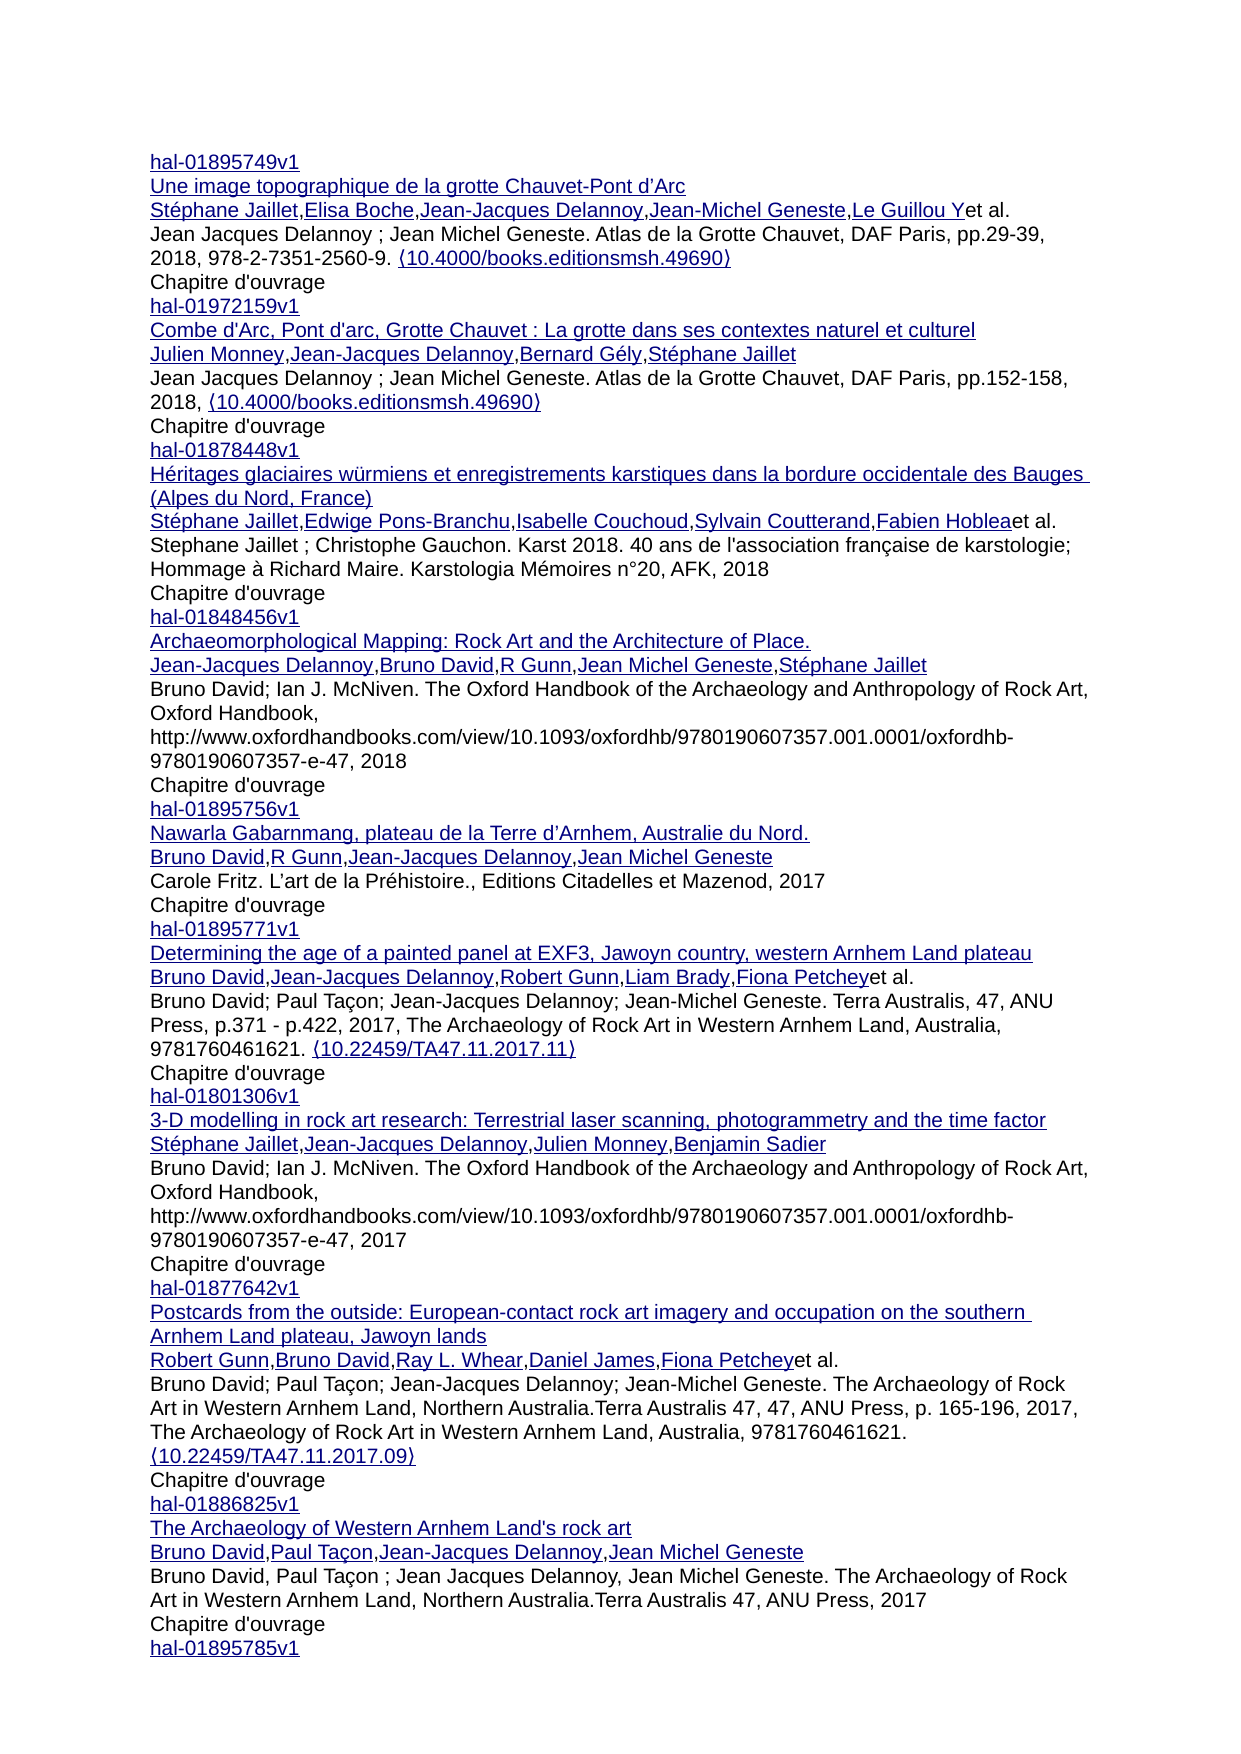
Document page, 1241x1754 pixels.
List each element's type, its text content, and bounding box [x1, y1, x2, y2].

table_cell Nawarla Gabarnmang, plateau de la Terre d’Arnhem, Australie du Nord. Bruno David,R Gunn,Jean-Jacques Delannoy,Jean Michel Geneste Carole Fritz. L’art de la Préhistoire., Editions Citadelles et Mazenod, 2017 Chapitre d'ouvrage hal-01895771v1 [150, 821, 1090, 941]
table_cell Combe d'Arc, Pont d'arc, Grotte Chauvet : La grotte dans ses contextes naturel et culturel Julien Monney,Jean-Jacques Delannoy,Bernard Gély,Stéphane Jaillet Jean Jacques Delannoy ; Jean Michel Geneste. Atlas de la Grotte Chauvet, DAF Paris, pp.152-158, 2018, ⟨10.4000/books.editionsmsh.49690⟩ Chapitre d'ouvrage hal-01878448v1 [150, 318, 1090, 461]
table_cell (Alpes du Nord, France) Stéphane Jaillet,Edwige Pons-Branchu,Isabelle Couchoud,Sylvain Coutterand,Fabien Hobleaet al. Stephane Jaillet ; Christophe Gauchon. Karst 2018. 40 ans de l'association française de karstologie; Hommage à Richard Maire. Karstologia Mémoires n°20, AFK, 2018 Chapitre d'ouvrage hal-01848456v1 [150, 483, 1090, 629]
table_cell Archaeomorphological Mapping: Rock Art and the Architecture of Place. Jean-Jacques Delannoy,Bruno David,R Gunn,Jean Michel Geneste,Stéphane Jaillet Bruno David; Ian J. McNiven. The Oxford Handbook of the Archaeology and Anthropology of Rock Art, Oxford Handbook, http://www.oxfordhandbooks.com/view/10.1093/oxfordhb/9780190607357.001.0001/oxfordhb-9780190607357-e-47, 2018 Chapitre d'ouvrage hal-01895756v1 [150, 629, 1090, 821]
table_cell Determining the age of a painted panel at EXF3, Jawoyn country, western Arnhem Land plateau Bruno David,Jean-Jacques Delannoy,Robert Gunn,Liam Brady,Fiona Petcheyet al. Bruno David; Paul Taçon; Jean-Jacques Delannoy; Jean-Michel Geneste. Terra Australis, 47, ANU Press, p.371 - p.422, 2017, The Archaeology of Rock Art in Western Arnhem Land, Australia, 9781760461621. ⟨10.22459/TA47.11.2017.11⟩ Chapitre d'ouvrage hal-01801306v1 [150, 941, 1090, 1108]
table_cell Une image topographique de la grotte Chauvet-Pont d’Arc Stéphane Jaillet,Elisa Boche,Jean-Jacques Delannoy,Jean-Michel Geneste,Le Guillou Yet al. Jean Jacques Delannoy ; Jean Michel Geneste. Atlas de la Grotte Chauvet, DAF Paris, pp.29-39, 2018, 978-2-7351-2560-9. ⟨10.4000/books.editionsmsh.49690⟩ Chapitre d'ouvrage hal-01972159v1 [150, 174, 1090, 318]
table_cell 3-D modelling in rock art research: Terrestrial laser scanning, photogrammetry and the time factor Stéphane Jaillet,Jean-Jacques Delannoy,Julien Monney,Benjamin Sadier Bruno David; Ian J. McNiven. The Oxford Handbook of the Archaeology and Anthropology of Rock Art, Oxford Handbook, http://www.oxfordhandbooks.com/view/10.1093/oxfordhb/9780190607357.001.0001/oxfordhb-9780190607357-e-47, 2017 Chapitre d'ouvrage hal-01877642v1 [150, 1108, 1090, 1300]
table_cell hal-01895749v1 [150, 150, 1090, 174]
table_cell Héritages glaciaires würmiens et enregistrements karstiques dans la bordure occidentale des Bauges [150, 461, 1090, 482]
table_cell Postcards from the outside: European-contact rock art imagery and occupation on the southern Arnhem Land plateau, Jawoyn lands Robert Gunn,Bruno David,Ray L. Whear,Daniel James,Fiona Petcheyet al. Bruno David; Paul Taçon; Jean-Jacques Delannoy; Jean-Michel Geneste. The Archaeology of Rock Art in Western Arnhem Land, Northern Australia.Terra Australis 47, 47, ANU Press, p. 165-196, 2017, The Archaeology of Rock Art in Western Arnhem Land, Australia, 9781760461621. ⟨10.22459/TA47.11.2017.09⟩ Chapitre d'ouvrage hal-01886825v1 [150, 1300, 1090, 1516]
table_cell The Archaeology of Western Arnhem Land's rock art Bruno David,Paul Taçon,Jean-Jacques Delannoy,Jean Michel Geneste Bruno David, Paul Taçon ; Jean Jacques Delannoy, Jean Michel Geneste. The Archaeology of Rock Art in Western Arnhem Land, Northern Australia.Terra Australis 47, ANU Press, 2017 Chapitre d'ouvrage hal-01895785v1 [150, 1516, 1090, 1659]
